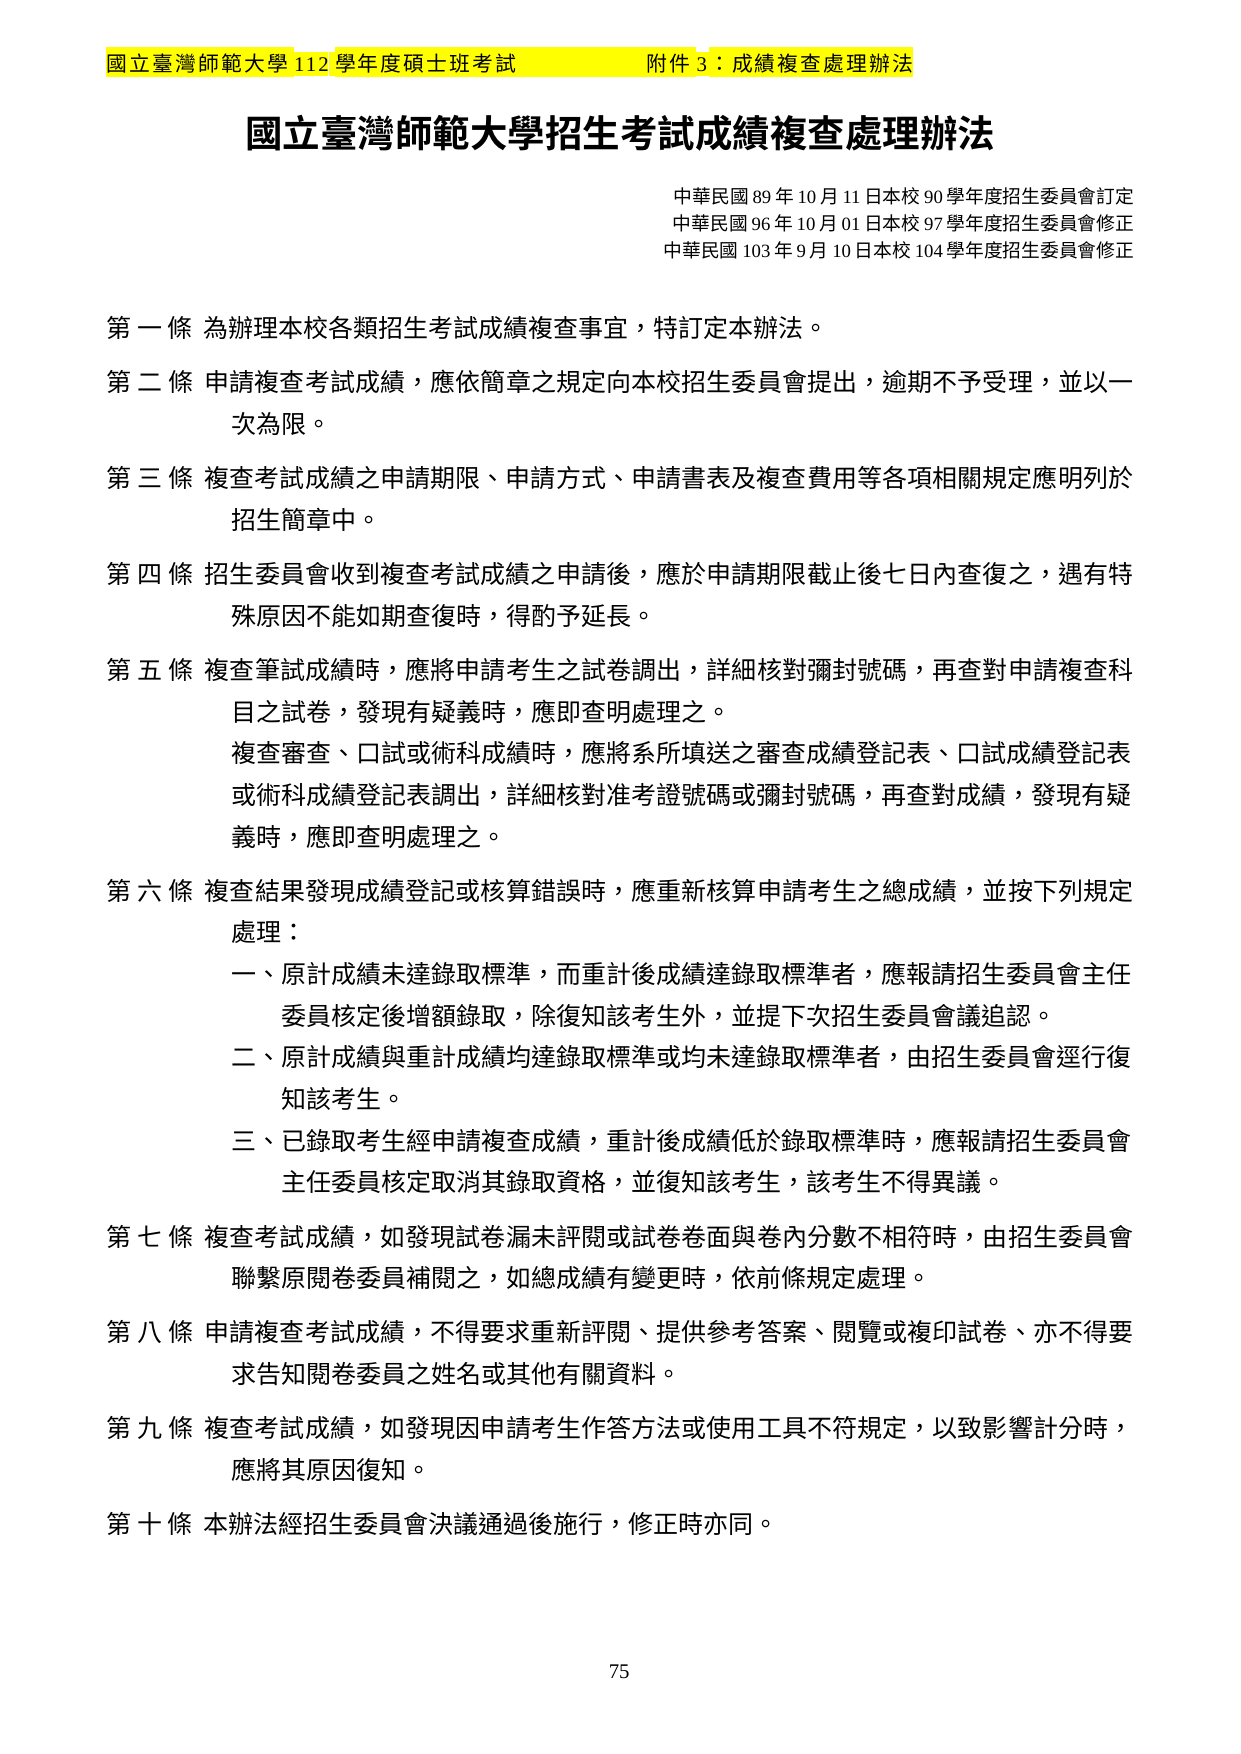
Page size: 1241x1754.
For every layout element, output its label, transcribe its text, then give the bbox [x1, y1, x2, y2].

text 第 九 條 複查考試成績，如發現因申請考生作答方法或使用工具不符規定，以致影響計分時，應將其原因復知。 [106, 1404, 1134, 1488]
text 中華民國103年9月10日本校104學年度招生委員會修正 [129, 236, 1134, 263]
text 第 六 條 複查結果發現成績登記或核算錯誤時，應重新核算申請考生之總成績，並按下列規定處理： [106, 867, 1134, 950]
text 三、已錄取考生經申請複查成績，重計後成績低於錄取標準時，應報請招生委員會主任委員核定取消其錄取資格，並復知該考生，該考生不得異議。 [231, 1117, 1134, 1200]
text 第 四 條 招生委員會收到複查考試成績之申請後，應於申請期限截止後七日內查復之，遇有特殊原因不能如期查復時，得酌予延長。 [106, 550, 1134, 633]
text 複查審查、口試或術科成績時，應將系所填送之審查成績登記表、口試成績登記表或術科成績登記表調出，詳細核對准考證號碼或彌封號碼，再查對成績，發現有疑義時，應即查明處理之。 [231, 729, 1134, 854]
text 第 十 條 本辦法經招生委員會決議通過後施行，修正時亦同。 [106, 1500, 1134, 1542]
text 中華民國89年10月11日本校90學年度招生委員會訂定 [129, 181, 1134, 208]
text 第 一 條 為辦理本校各類招生考試成績複查事宜，特訂定本辦法。 [106, 304, 1134, 346]
text 一、原計成績未達錄取標準，而重計後成績達錄取標準者，應報請招生委員會主任委員核定後增額錄取，除復知該考生外，並提下次招生委員會議追認。 [231, 950, 1134, 1033]
text 第 二 條 申請複查考試成績，應依簡章之規定向本校招生委員會提出，逾期不予受理，並以一次為限。 [106, 358, 1134, 442]
text 第 八 條 申請複查考試成績，不得要求重新評閱、提供參考答案、閱覽或複印試卷、亦不得要求告知閱卷委員之姓名或其他有關資料。 [106, 1308, 1134, 1392]
text 二、原計成績與重計成績均達錄取標準或均未達錄取標準者，由招生委員會逕行復知該考生。 [231, 1033, 1134, 1117]
text 第 三 條 複查考試成績之申請期限、申請方式、申請書表及複查費用等各項相關規定應明列於招生簡章中。 [106, 454, 1134, 538]
text 中華民國96年10月01日本校97學年度招生委員會修正 [129, 208, 1134, 236]
text 第 七 條 複查考試成績，如發現試卷漏未評閱或試卷卷面與卷內分數不相符時，由招生委員會聯繫原閱卷委員補閱之，如總成績有變更時，依前條規定處理。 [106, 1213, 1134, 1296]
text 第 五 條 複查筆試成績時，應將申請考生之試卷調出，詳細核對彌封號碼，再查對申請複查科目之試卷，發現有疑義時，應即查明處理之。 [106, 646, 1134, 729]
text 國立臺灣師範大學招生考試成績複查處理辦法 [106, 119, 1134, 154]
